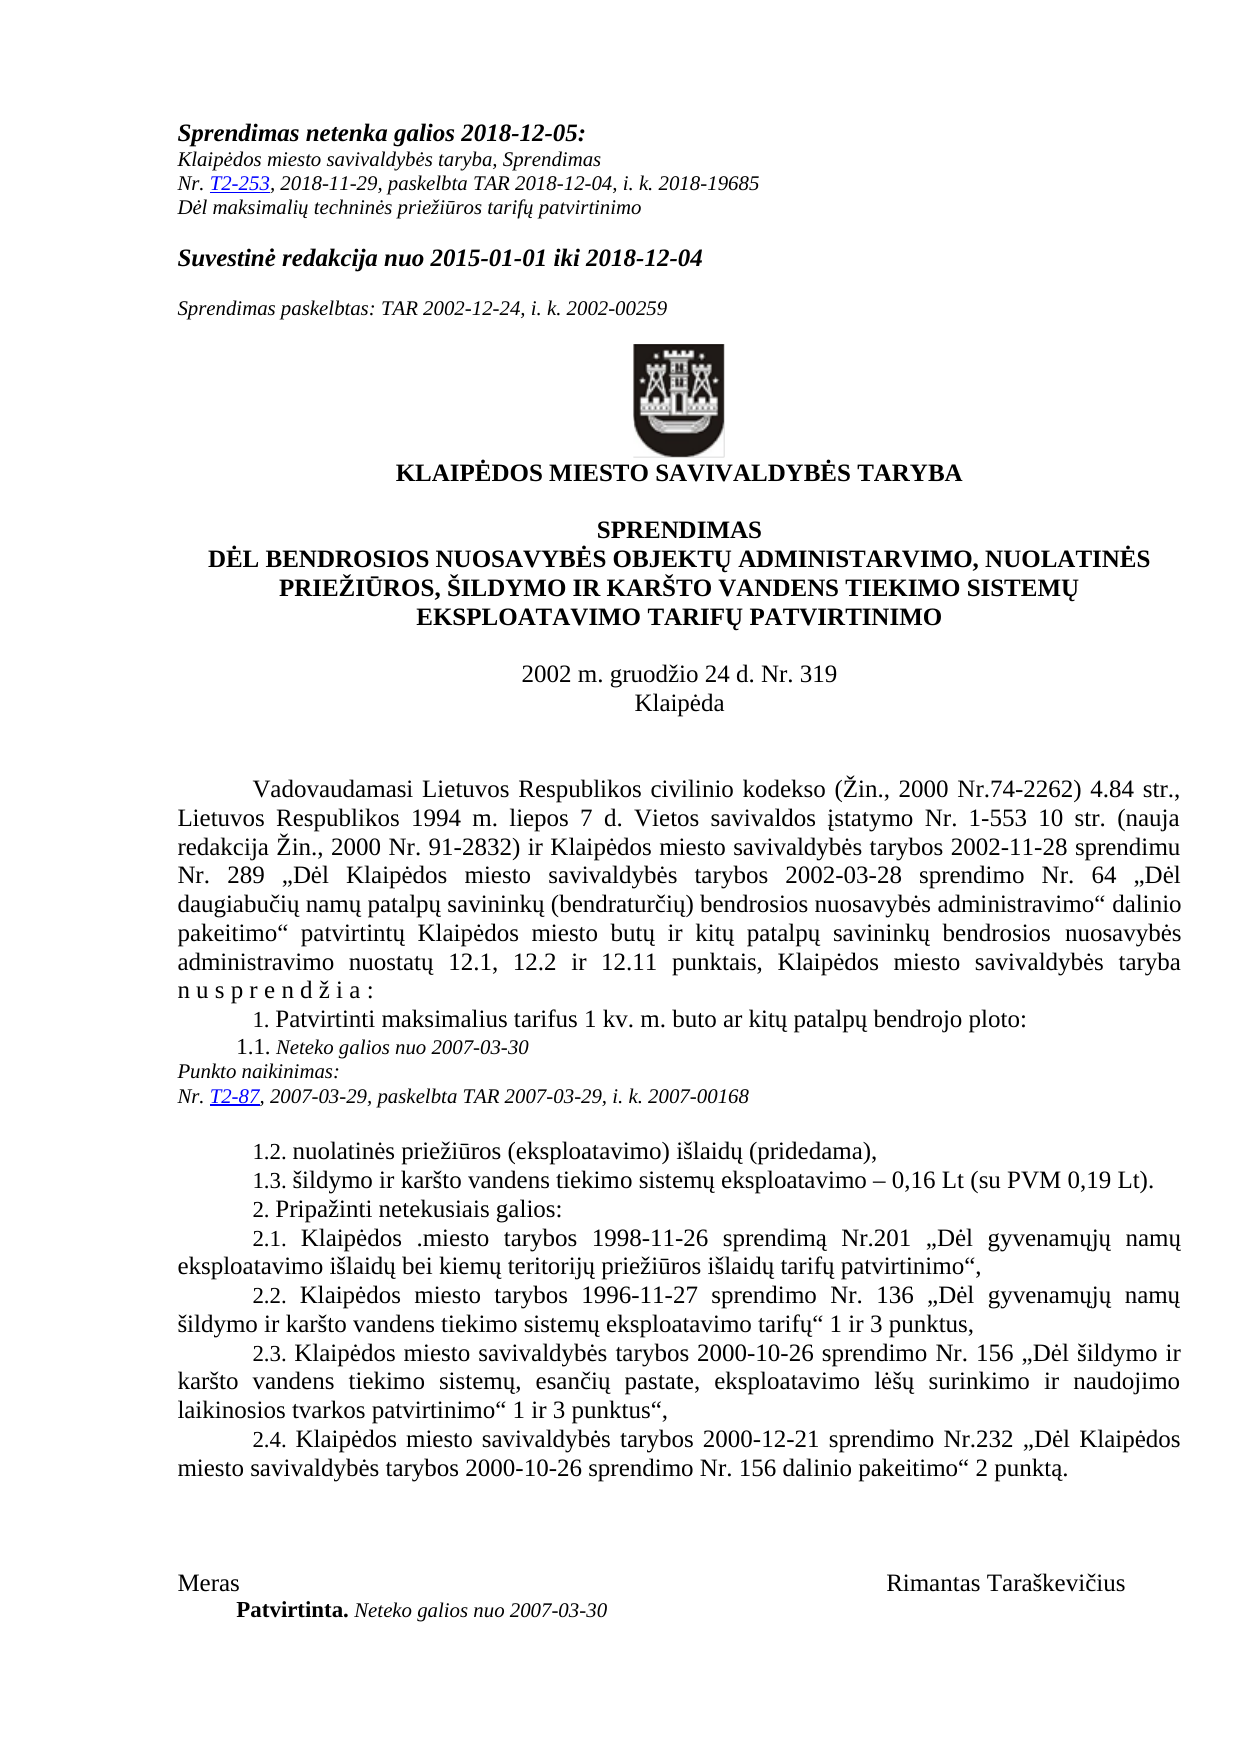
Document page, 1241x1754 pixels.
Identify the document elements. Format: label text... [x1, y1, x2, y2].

text Punkto naikinimas: [177, 1059, 1181, 1083]
text 2002 m. gruodžio 24 d. Nr. 319 [177, 659, 1181, 688]
text Patvirtinta. Neteko galios nuo 2007-03-30 [177, 1596, 1181, 1623]
text SPRENDIMAS [177, 516, 1181, 544]
text 2.3. Klaipėdos miesto savivaldybės tarybos 2000-10-26 sprendimo Nr. 156 „Dėl šildymo ir karšto vandens tiekimo sistemų, esančių pastate, eksploatavimo lėšų surinkimo ir naudojimo laikinosios tvarkos patvirtinimo“ 1 ir 3 punktus“, [177, 1338, 1181, 1424]
text 1.2. nuolatinės priežiūros (eksploatavimo) išlaidų (pridedama), [177, 1136, 1181, 1165]
text 2.1. Klaipėdos .miesto tarybos 1998-11-26 sprendimą Nr.201 „Dėl gyvenamųjų namų eksploatavimo išlaidų bei kiemų teritorijų priežiūros išlaidų tarifų patvirtinimo“, [177, 1223, 1181, 1280]
text 1.3. šildymo ir karšto vandens tiekimo sistemų eksploatavimo – 0,16 Lt (su PVM 0,19 Lt). [177, 1165, 1181, 1194]
text Nr. T2-87, 2007-03-29, paskelbta TAR 2007-03-29, i. k. 2007-00168 [177, 1083, 1181, 1108]
text Klaipėda [177, 688, 1181, 717]
text Klaipėdos miesto savivaldybės taryba, Sprendimas [177, 147, 1181, 171]
text DĖL BENDROSIOS NUOSAVYBĖS OBJEKTŲ ADMINISTARVIMO, NUOLATINĖS PRIEŽIŪROS, ŠILDYMO IR KARŠTO VANDENS TIEKIMO SISTEMŲ EKSPLOATAVIMO TARIFŲ PATVIRTINIMO [177, 544, 1181, 631]
text Nr. T2-253, 2018-11-29, paskelbta TAR 2018-12-04, i. k. 2018-19685 [177, 171, 1181, 195]
text Sprendimas paskelbtas: TAR 2002-12-24, i. k. 2002-00259 [177, 296, 1181, 320]
text 2.4. Klaipėdos miesto savivaldybės tarybos 2000-12-21 sprendimo Nr.232 „Dėl Klaipėdos miesto savivaldybės tarybos 2000-10-26 sprendimo Nr. 156 dalinio pakeitimo“ 2 punktą. [177, 1424, 1181, 1481]
text Vadovaudamasi Lietuvos Respublikos civilinio kodekso (Žin., 2000 Nr.74-2262) 4.84 str., Lietuvos Respublikos 1994 m. liepos 7 d. Vietos savivaldos įstatymo Nr. 1-553 10 str. (nauja redakcija Žin., 2000 Nr. 91-2832) ir Klaipėdos miesto savivaldybės tarybos 2002-11-28 sprendimu Nr. 289 „Dėl Klaipėdos miesto savivaldybės tarybos 2002-03-28 sprendimo Nr. 64 „Dėl daugiabučių namų patalpų savininkų (bendraturčių) bendrosios nuosavybės administravimo“ dalinio pakeitimo“ patvirtintų Klaipėdos miesto butų ir kitų patalpų savininkų bendrosios nuosavybės administravimo nuostatų 12.1, 12.2 ir 12.11 punktais, Klaipėdos miesto savivaldybės taryba nusprendžia: [177, 774, 1181, 1004]
text Meras Rimantas Taraškevičius [177, 1568, 1181, 1596]
text 2.2. Klaipėdos miesto tarybos 1996-11-27 sprendimo Nr. 136 „Dėl gyvenamųjų namų šildymo ir karšto vandens tiekimo sistemų eksploatavimo tarifų“ 1 ir 3 punktus, [177, 1280, 1181, 1338]
text 1. Patvirtinti maksimalius tarifus 1 kv. m. buto ar kitų patalpų bendrojo ploto: [177, 1004, 1181, 1033]
text KLAIPĖDOS MIESTO SAVIVALDYBĖS TARYBA [177, 458, 1181, 487]
text 2. Pripažinti netekusiais galios: [177, 1194, 1181, 1223]
text 1.1. Neteko galios nuo 2007-03-30 [177, 1033, 1181, 1059]
text Dėl maksimalių techninės priežiūros tarifų patvirtinimo [177, 195, 1181, 219]
text Suvestinė redakcija nuo 2015-01-01 iki 2018-12-04 [177, 243, 1181, 272]
text Sprendimas netenka galios 2018-12-05: [177, 118, 1181, 147]
